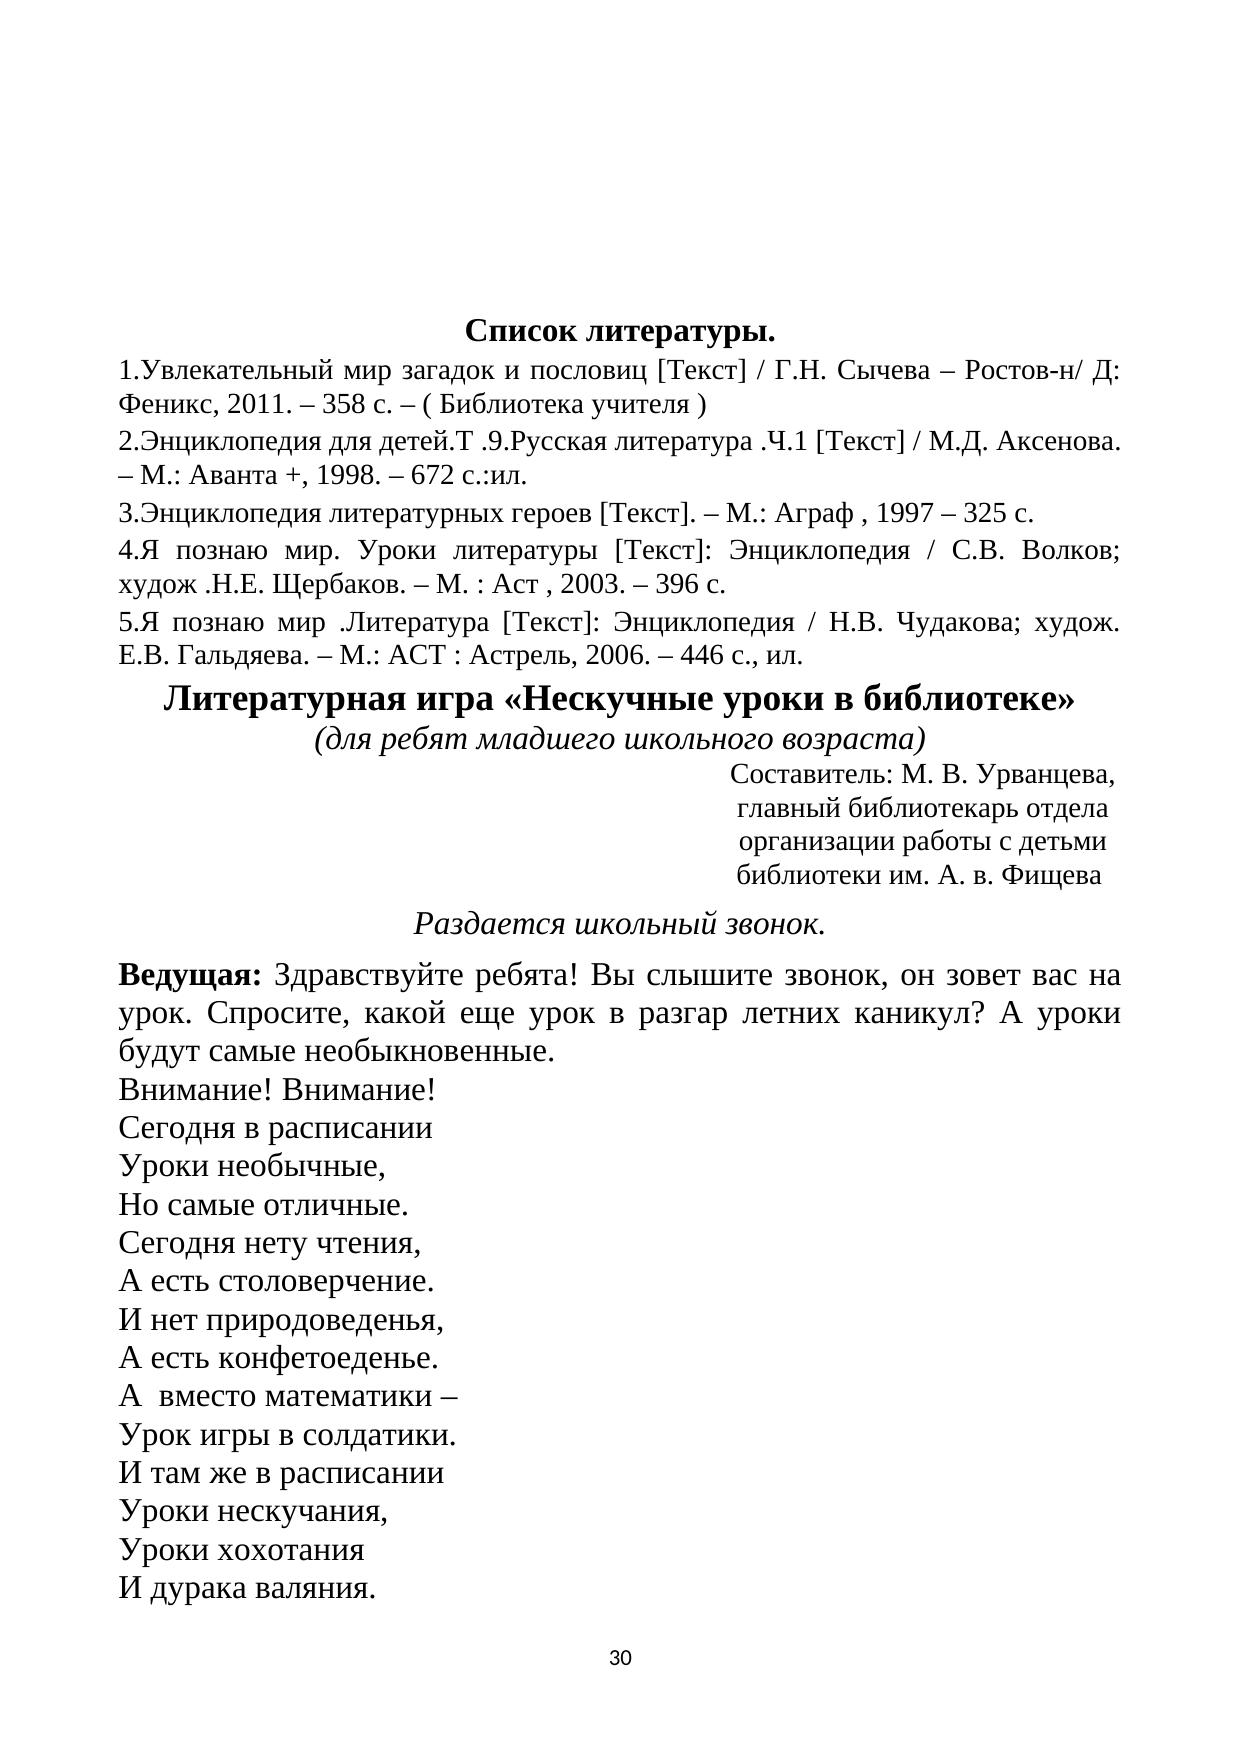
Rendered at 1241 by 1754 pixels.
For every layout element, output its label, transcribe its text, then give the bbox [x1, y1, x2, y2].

text И дурака валяния. [118, 1567, 1122, 1606]
text 5.Я познаю мир .Литература [Текст]: Энциклопедия / Н.В. Чудакова; худож. Е.В. Гальдяева. – М.: АСТ : Астрель, 2006. – 446 с., ил. [118, 604, 1122, 671]
text 1.Увлекательный мир загадок и пословиц [Текст] / Г.Н. Сычева – Ростов-н/ Д: Феникс, 2011. – 358 с. – ( Библиотека учителя ) [118, 352, 1122, 419]
text Уроки нескучания, [118, 1491, 1122, 1529]
text Литературная игра «Нескучные уроки в библиотеке» [118, 675, 1122, 718]
text И там же в расписании [118, 1452, 1122, 1491]
text Но самые отличные. [118, 1184, 1122, 1222]
text 2.Энциклопедия для детей.Т .9.Русская литература .Ч.1 [Текст] / М.Д. Аксенова. – М.: Аванта +, 1998. – 672 с.:ил. [118, 423, 1122, 491]
text И нет природоведенья, [118, 1299, 1122, 1337]
text Урок игры в солдатики. [118, 1414, 1122, 1452]
text Составитель: М. В. Урванцева, главный библиотекарь отдела организации работы с детьми библиотеки им. А. в. Фищева [723, 756, 1122, 891]
text Уроки необычные, [118, 1146, 1122, 1184]
text А вместо математики – [118, 1376, 1122, 1414]
text Ведущая: Здравствуйте ребята! Вы слышите звонок, он зовет вас на урок. Спросите, какой еще урок в разгар летних каникул? А уроки будут самые необыкновенные. [118, 954, 1122, 1069]
text Внимание! Внимание! [118, 1069, 1122, 1107]
text А есть столоверчение. [118, 1261, 1122, 1299]
text Список литературы. [118, 310, 1122, 348]
text (для ребят младшего школьного возраста) [118, 718, 1122, 756]
text А есть конфетоеденье. [118, 1337, 1122, 1376]
text Уроки хохотания [118, 1529, 1122, 1567]
text Сегодня в расписании [118, 1107, 1122, 1146]
text 4.Я познаю мир. Уроки литературы [Текст]: Энциклопедия / С.В. Волков; худож .Н.Е. Щербаков. – М. : Аст , 2003. – 396 с. [118, 532, 1122, 599]
text 3.Энциклопедия литературных героев [Текст]. – М.: Аграф , 1997 – 325 с. [118, 495, 1122, 528]
text Сегодня нету чтения, [118, 1222, 1122, 1261]
text Раздается школьный звонок. [118, 903, 1122, 941]
